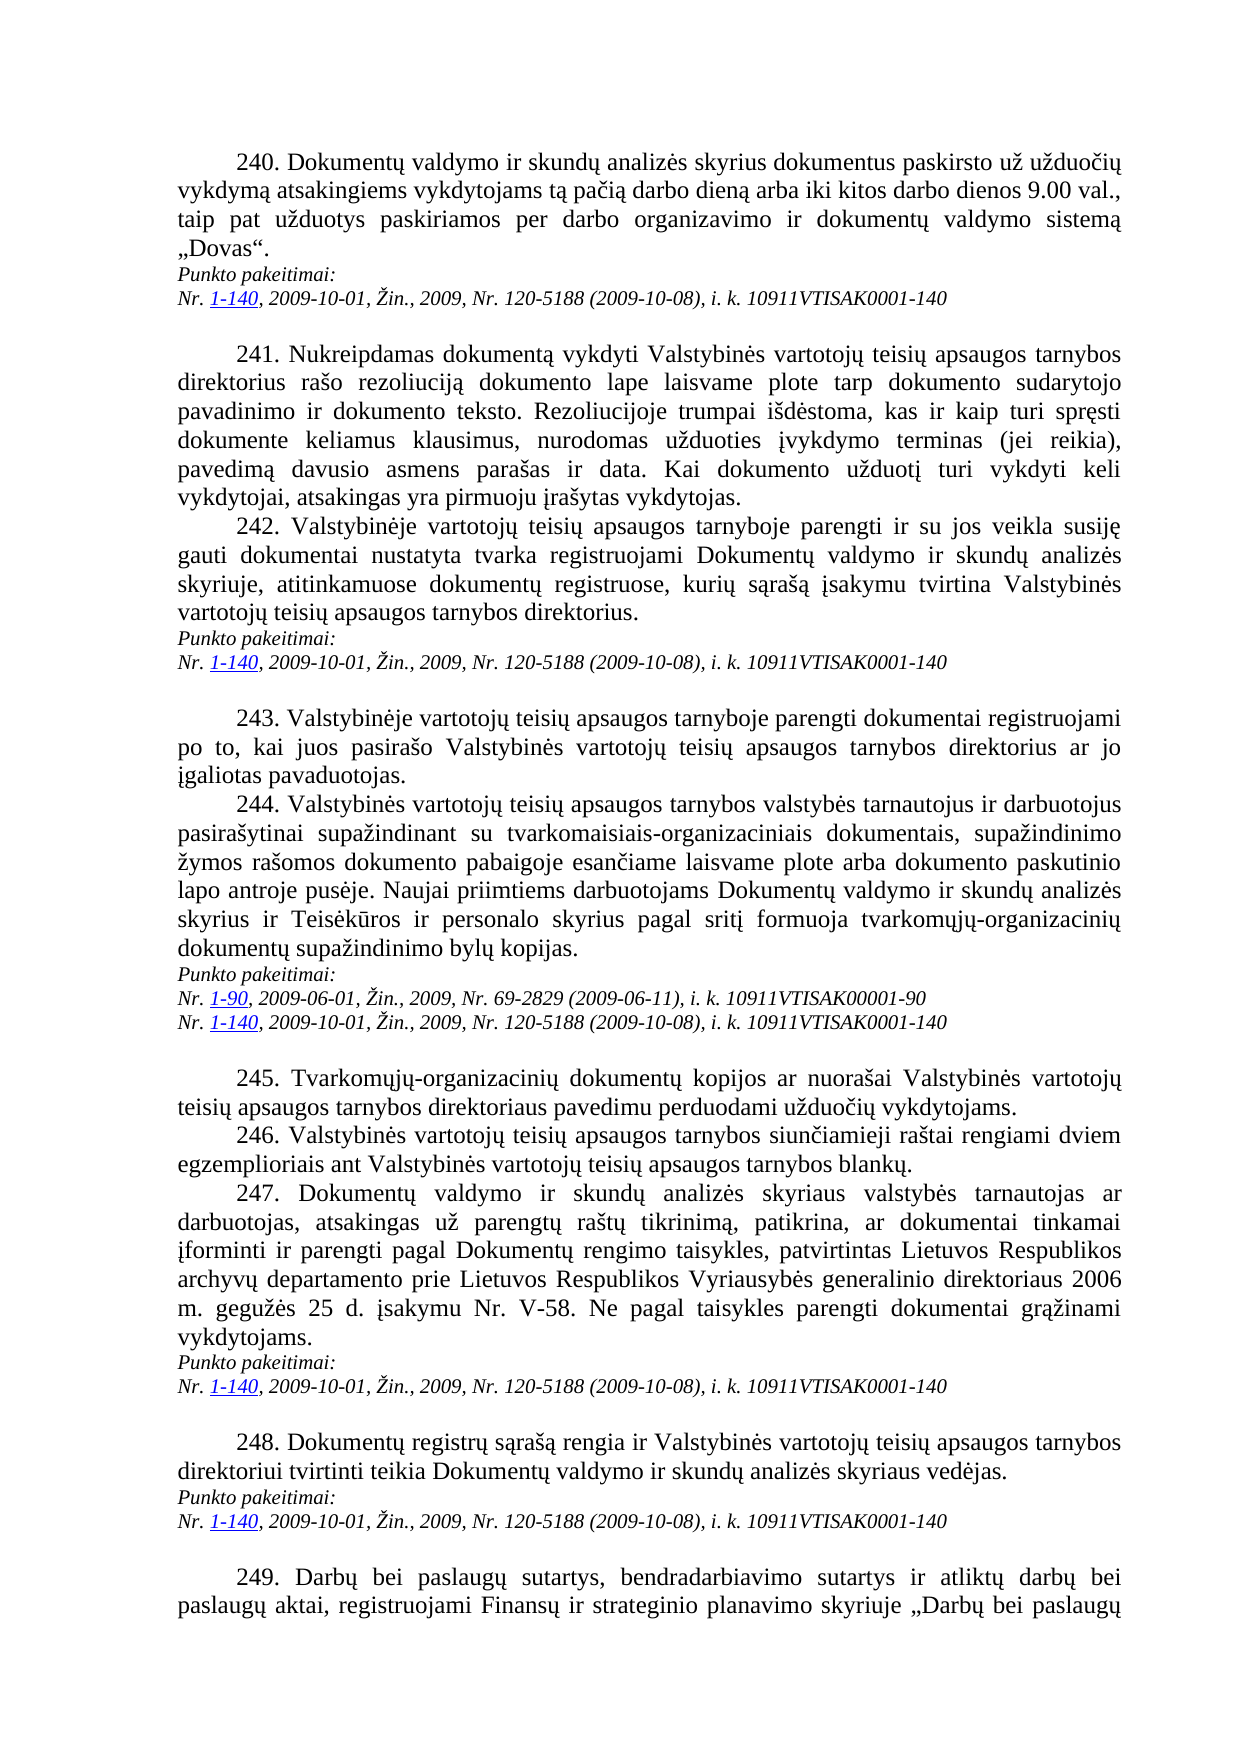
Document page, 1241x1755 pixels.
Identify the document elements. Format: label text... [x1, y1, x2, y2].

text 246. Valstybinės vartotojų teisių apsaugos tarnybos siunčiamieji raštai rengiami dviem egzemplioriais ant Valstybinės vartotojų teisių apsaugos tarnybos blankų. [177, 1120, 1122, 1178]
text Nr. 1-140, 2009-10-01, Žin., 2009, Nr. 120-5188 (2009-10-08), i. k. 10911VTISAK0001-140 [177, 1509, 1122, 1533]
text 245. Tvarkomųjų-organizacinių dokumentų kopijos ar nuorašai Valstybinės vartotojų teisių apsaugos tarnybos direktoriaus pavedimu perduodami užduočių vykdytojams. [177, 1063, 1122, 1120]
text 242. Valstybinėje vartotojų teisių apsaugos tarnyboje parengti ir su jos veikla susiję gauti dokumentai nustatyta tvarka registruojami Dokumentų valdymo ir skundų analizės skyriuje, atitinkamuose dokumentų registruose, kurių sąrašą įsakymu tvirtina Valstybinės vartotojų teisių apsaugos tarnybos direktorius. [177, 511, 1122, 626]
text Nr. 1-140, 2009-10-01, Žin., 2009, Nr. 120-5188 (2009-10-08), i. k. 10911VTISAK0001-140 [177, 650, 1122, 674]
text 243. Valstybinėje vartotojų teisių apsaugos tarnyboje parengti dokumentai registruojami po to, kai juos pasirašo Valstybinės vartotojų teisių apsaugos tarnybos direktorius ar jo įgaliotas pavaduotojas. [177, 703, 1122, 789]
text 240. Dokumentų valdymo ir skundų analizės skyrius dokumentus paskirsto už užduočių vykdymą atsakingiems vykdytojams tą pačią darbo dieną arba iki kitos darbo dienos 9.00 val., taip pat užduotys paskiriamos per darbo organizavimo ir dokumentų valdymo sistemą „Dovas“. [177, 147, 1122, 262]
text 241. Nukreipdamas dokumentą vykdyti Valstybinės vartotojų teisių apsaugos tarnybos direktorius rašo rezoliuciją dokumento lape laisvame plote tarp dokumento sudarytojo pavadinimo ir dokumento teksto. Rezoliucijoje trumpai išdėstoma, kas ir kaip turi spręsti dokumente keliamus klausimus, nurodomas užduoties įvykdymo terminas (jei reikia), pavedimą davusio asmens parašas ir data. Kai dokumento užduotį turi vykdyti keli vykdytojai, atsakingas yra pirmuoju įrašytas vykdytojas. [177, 339, 1122, 511]
text Punkto pakeitimai: [177, 1485, 1122, 1509]
text Punkto pakeitimai: [177, 962, 1122, 986]
text Nr. 1-90, 2009-06-01, Žin., 2009, Nr. 69-2829 (2009-06-11), i. k. 10911VTISAK00001-90 [177, 986, 1122, 1010]
text 247. Dokumentų valdymo ir skundų analizės skyriaus valstybės tarnautojas ar darbuotojas, atsakingas už parengtų raštų tikrinimą, patikrina, ar dokumentai tinkamai įforminti ir parengti pagal Dokumentų rengimo taisykles, patvirtintas Lietuvos Respublikos archyvų departamento prie Lietuvos Respublikos Vyriausybės generalinio direktoriaus 2006 m. gegužės 25 d. įsakymu Nr. V-58. Ne pagal taisykles parengti dokumentai grąžinami vykdytojams. [177, 1178, 1122, 1350]
text Punkto pakeitimai: [177, 1350, 1122, 1374]
text Punkto pakeitimai: [177, 262, 1122, 286]
text Nr. 1-140, 2009-10-01, Žin., 2009, Nr. 120-5188 (2009-10-08), i. k. 10911VTISAK0001-140 [177, 1010, 1122, 1034]
text Nr. 1-140, 2009-10-01, Žin., 2009, Nr. 120-5188 (2009-10-08), i. k. 10911VTISAK0001-140 [177, 286, 1122, 310]
text Punkto pakeitimai: [177, 626, 1122, 650]
text 244. Valstybinės vartotojų teisių apsaugos tarnybos valstybės tarnautojus ir darbuotojus pasirašytinai supažindinant su tvarkomaisiais-organizaciniais dokumentais, supažindinimo žymos rašomos dokumento pabaigoje esančiame laisvame plote arba dokumento paskutinio lapo antroje pusėje. Naujai priimtiems darbuotojams Dokumentų valdymo ir skundų analizės skyrius ir Teisėkūros ir personalo skyrius pagal sritį formuoja tvarkomųjų-organizacinių dokumentų supažindinimo bylų kopijas. [177, 789, 1122, 962]
text 249. Darbų bei paslaugų sutartys, bendradarbiavimo sutartys ir atliktų darbų bei paslaugų aktai, registruojami Finansų ir strateginio planavimo skyriuje „Darbų bei paslaugų [177, 1562, 1122, 1619]
text Nr. 1-140, 2009-10-01, Žin., 2009, Nr. 120-5188 (2009-10-08), i. k. 10911VTISAK0001-140 [177, 1374, 1122, 1398]
text 248. Dokumentų registrų sąrašą rengia ir Valstybinės vartotojų teisių apsaugos tarnybos direktoriui tvirtinti teikia Dokumentų valdymo ir skundų analizės skyriaus vedėjas. [177, 1427, 1122, 1485]
